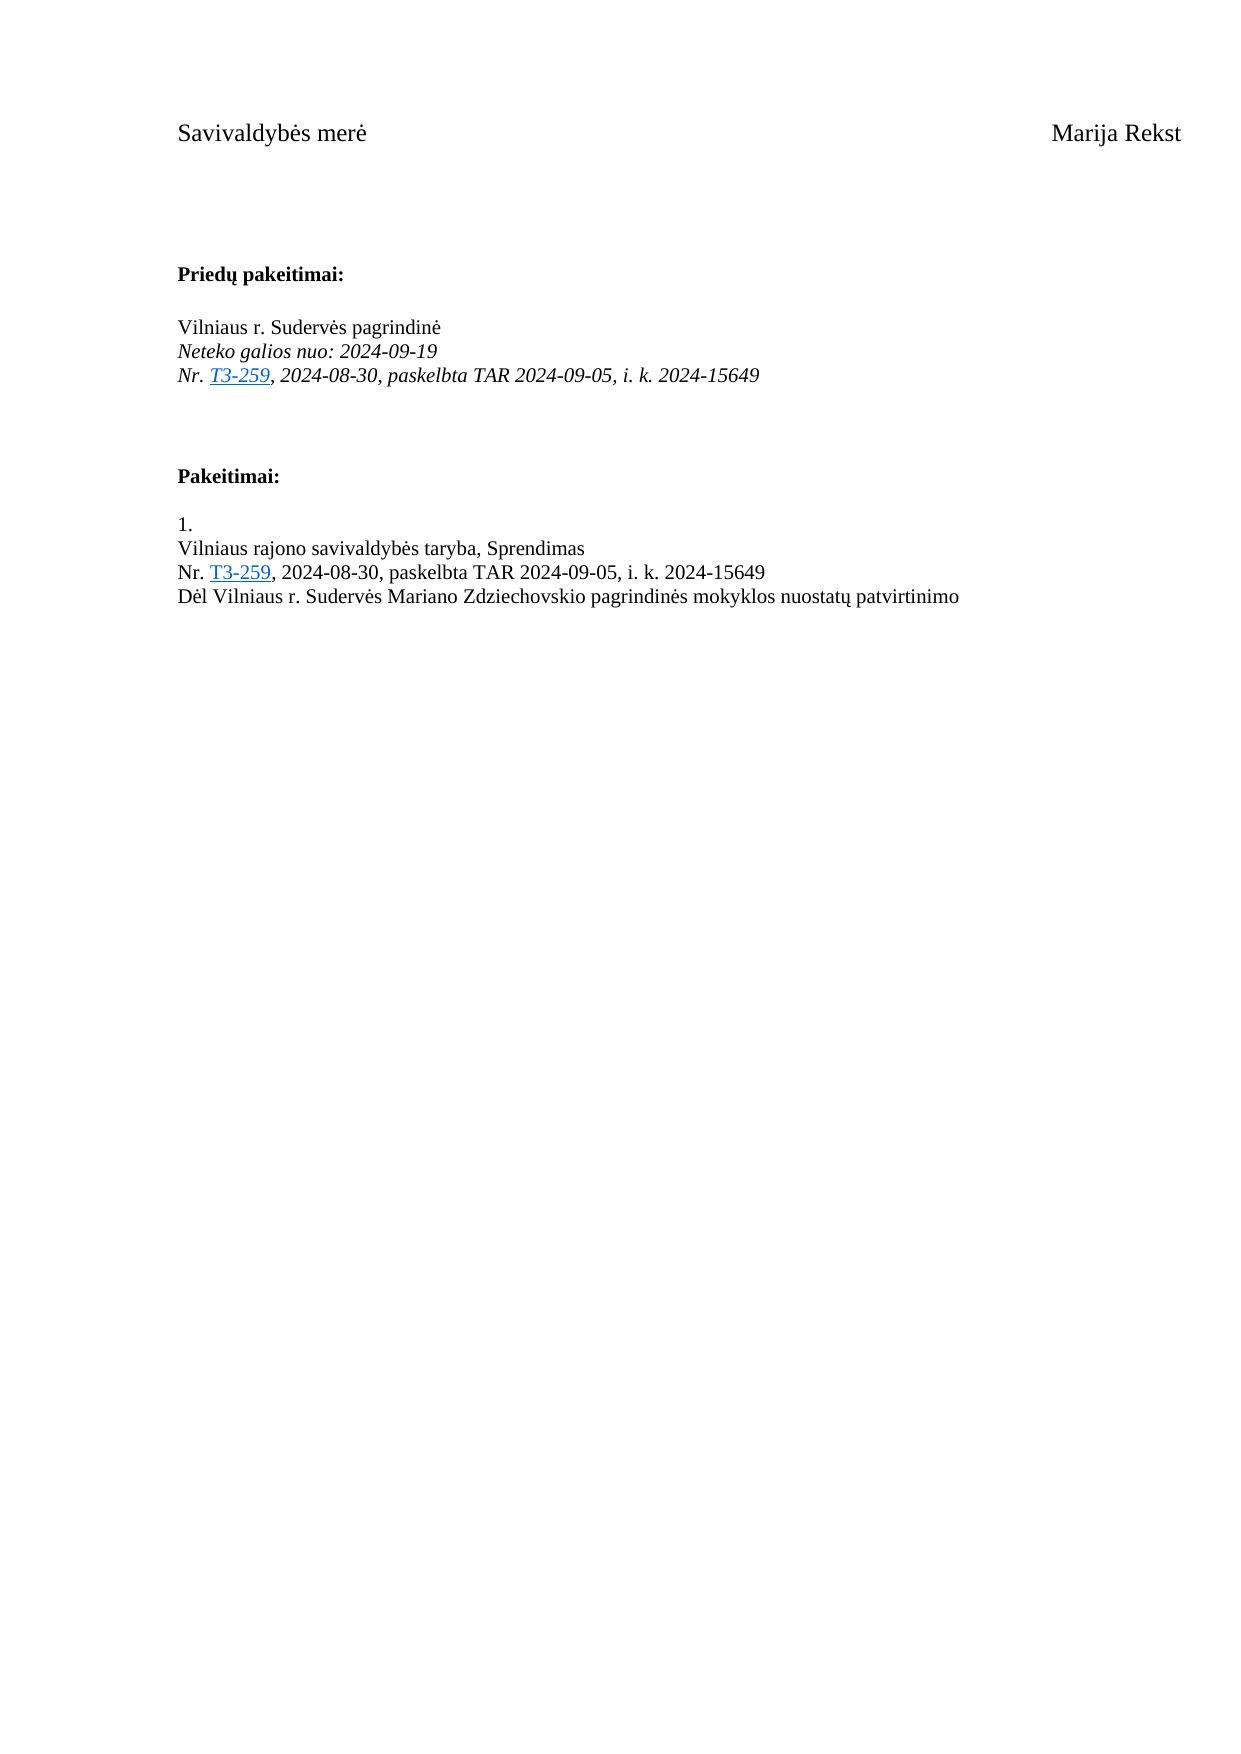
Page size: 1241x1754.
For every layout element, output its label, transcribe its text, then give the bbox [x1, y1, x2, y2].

text Vilniaus r. Sudervės pagrindinė [177, 315, 1181, 339]
text Vilniaus rajono savivaldybės taryba, Sprendimas [177, 536, 1181, 560]
text Savivaldybės merė Marija Rekst [177, 118, 1181, 147]
text 1. [177, 512, 1181, 536]
text Pakeitimai: [177, 464, 1181, 488]
text Priedų pakeitimai: [177, 262, 1181, 286]
text Nr. T3-259, 2024-08-30, paskelbta TAR 2024-09-05, i. k. 2024-15649 [177, 560, 1181, 584]
text Dėl Vilniaus r. Sudervės Mariano Zdziechovskio pagrindinės mokyklos nuostatų patvirtinimo [177, 584, 1181, 608]
text Neteko galios nuo: 2024-09-19 [177, 339, 1181, 363]
text Nr. T3-259, 2024-08-30, paskelbta TAR 2024-09-05, i. k. 2024-15649 [177, 363, 1181, 387]
